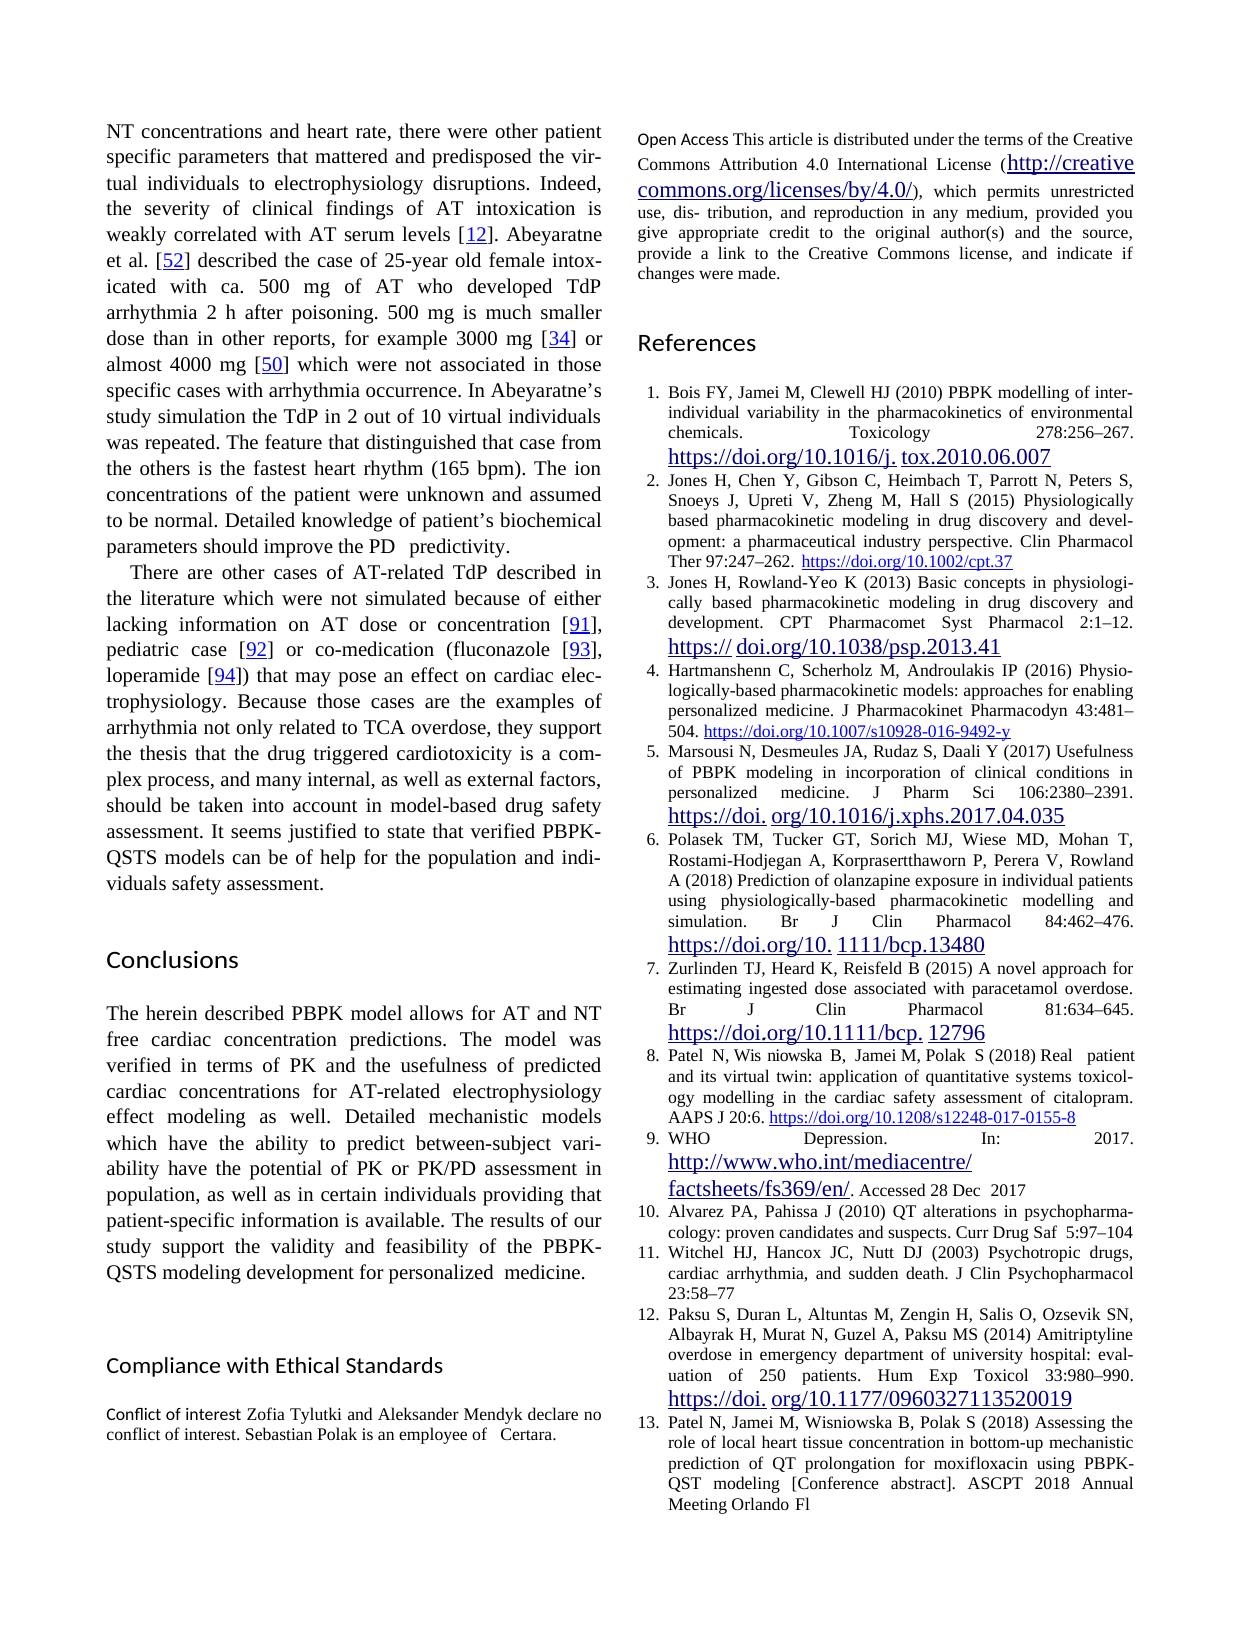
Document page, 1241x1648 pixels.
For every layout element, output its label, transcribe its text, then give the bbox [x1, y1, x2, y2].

list Patel N, Jamei M, Wisniowska B, Polak S (2018) Assessing the role of local heart tissue concentration in bottom-up mechanistic prediction of QT prolongation for moxifloxacin using PBPK-QST modeling [Conference abstract]. ASCPT 2018 Annual Meeting Orlando Fl [637, 1412, 1134, 1514]
list WHO Depression. In: 2017. http://www.who.int/mediacentre/ factsheets/fs369/en/. Accessed 28 Dec 2017 [646, 1127, 1134, 1201]
list Jones H, Chen Y, Gibson C, Heimbach T, Parrott N, Peters S, Snoeys J, Upreti V, Zheng M, Hall S (2015) Physiologically based pharmacokinetic modeling in drug discovery and devel- opment: a pharmaceutical industry perspective. Clin Pharmacol Ther 97:247–262. https://doi.org/10.1002/cpt.37 [646, 469, 1134, 571]
subtitle References [637, 327, 1146, 358]
list Hartmanshenn C, Scherholz M, Androulakis IP (2016) Physio- logically-based pharmacokinetic models: approaches for enabling personalized medicine. J Pharmacokinet Pharmacodyn 43:481–504. https://doi.org/10.1007/s10928-016-9492-y [646, 659, 1134, 741]
list Zurlinden TJ, Heard K, Reisfeld B (2015) A novel approach for estimating ingested dose associated with paracetamol overdose. Br J Clin Pharmacol 81:634–645. https://doi.org/10.1111/bcp. 12796 [646, 958, 1134, 1045]
list Paksu S, Duran L, Altuntas M, Zengin H, Salis O, Ozsevik SN, Albayrak H, Murat N, Guzel A, Paksu MS (2014) Amitriptyline overdose in emergency department of university hospital: eval- uation of 250 patients. Hum Exp Toxicol 33:980–990. https://doi. org/10.1177/0960327113520019 [637, 1303, 1134, 1412]
list Jones H, Rowland-Yeo K (2013) Basic concepts in physiologi- cally based pharmacokinetic modeling in drug discovery and development. CPT Pharmacomet Syst Pharmacol 2:1–12. https:// doi.org/10.1038/psp.2013.41 [646, 571, 1134, 659]
list Polasek TM, Tucker GT, Sorich MJ, Wiese MD, Mohan T, Rostami-Hodjegan A, Korprasertthaworn P, Perera V, Rowland A (2018) Prediction of olanzapine exposure in individual patients using physiologically-based pharmacokinetic modelling and simulation. Br J Clin Pharmacol 84:462–476. https://doi.org/10. 1111/bcp.13480 [646, 829, 1134, 957]
list Marsousi N, Desmeules JA, Rudaz S, Daali Y (2017) Usefulness of PBPK modeling in incorporation of clinical conditions in personalized medicine. J Pharm Sci 106:2380–2391. https://doi. org/10.1016/j.xphs.2017.04.035 [646, 741, 1134, 829]
list Bois FY, Jamei M, Clewell HJ (2010) PBPK modelling of inter- individual variability in the pharmacokinetics of environmental chemicals. Toxicology 278:256–267. https://doi.org/10.1016/j. tox.2010.06.007 [646, 381, 1134, 469]
text Conflict of interest Zofia Tylutki and Aleksander Mendyk declare no conflict of interest. Sebastian Polak is an employee of Certara. [106, 1403, 602, 1445]
text The herein described PBPK model allows for AT and NT free cardiac concentration predictions. The model was verified in terms of PK and the usefulness of predicted cardiac concentrations for AT-related electrophysiology effect modeling as well. Detailed mechanistic models which have the ability to predict between-subject vari- ability have the potential of PK or PK/PD assessment in population, as well as in certain individuals providing that patient-specific information is available. The results of our study support the validity and feasibility of the PBPK- QSTS modeling development for personalized medicine. [106, 1001, 602, 1284]
text There are other cases of AT-related TdP described in the literature which were not simulated because of either lacking information on AT dose or concentration [91], pediatric case [92] or co-medication (fluconazole [93], loperamide [94]) that may pose an effect on cardiac elec- trophysiology. Because those cases are the examples of arrhythmia not only related to TCA overdose, they support the thesis that the drug triggered cardiotoxicity is a com- plex process, and many internal, as well as external factors, should be taken into account in model-based drug safety assessment. It seems justified to state that verified PBPK- QSTS models can be of help for the population and indi- viduals safety assessment. [106, 559, 602, 895]
text Open Access This article is distributed under the terms of the Creative Commons Attribution 4.0 International License (http://creative commons.org/licenses/by/4.0/), which permits unrestricted use, dis- tribution, and reproduction in any medium, provided you give appropriate credit to the original author(s) and the source, provide a link to the Creative Commons license, and indicate if changes were made. [637, 128, 1134, 283]
list Alvarez PA, Pahissa J (2010) QT alterations in psychopharma- cology: proven candidates and suspects. Curr Drug Saf 5:97–104 [637, 1201, 1134, 1242]
text NT concentrations and heart rate, there were other patient specific parameters that mattered and predisposed the vir- tual individuals to electrophysiology disruptions. Indeed, the severity of clinical findings of AT intoxication is weakly correlated with AT serum levels [12]. Abeyaratne et al. [52] described the case of 25-year old female intox- icated with ca. 500 mg of AT who developed TdP arrhythmia 2 h after poisoning. 500 mg is much smaller dose than in other reports, for example 3000 mg [34] or almost 4000 mg [50] which were not associated in those specific cases with arrhythmia occurrence. In Abeyaratne’s study simulation the TdP in 2 out of 10 virtual individuals was repeated. The feature that distinguished that case from the others is the fastest heart rhythm (165 bpm). The ion concentrations of the patient were unknown and assumed to be normal. Detailed knowledge of patient’s biochemical parameters should improve the PD predictivity. [106, 118, 602, 558]
subtitle Conclusions [106, 944, 602, 975]
subtitle Compliance with Ethical Standards [106, 1351, 602, 1379]
list Patel N, Wis´niowska B, Jamei M, Polak S (2018) Real patient [646, 1046, 1146, 1066]
text and its virtual twin: application of quantitative systems toxicol- ogy modelling in the cardiac safety assessment of citalopram. AAPS J 20:6. https://doi.org/10.1208/s12248-017-0155-8 [668, 1066, 1134, 1127]
list Witchel HJ, Hancox JC, Nutt DJ (2003) Psychotropic drugs, cardiac arrhythmia, and sudden death. J Clin Psychopharmacol 23:58–77 [637, 1242, 1134, 1303]
